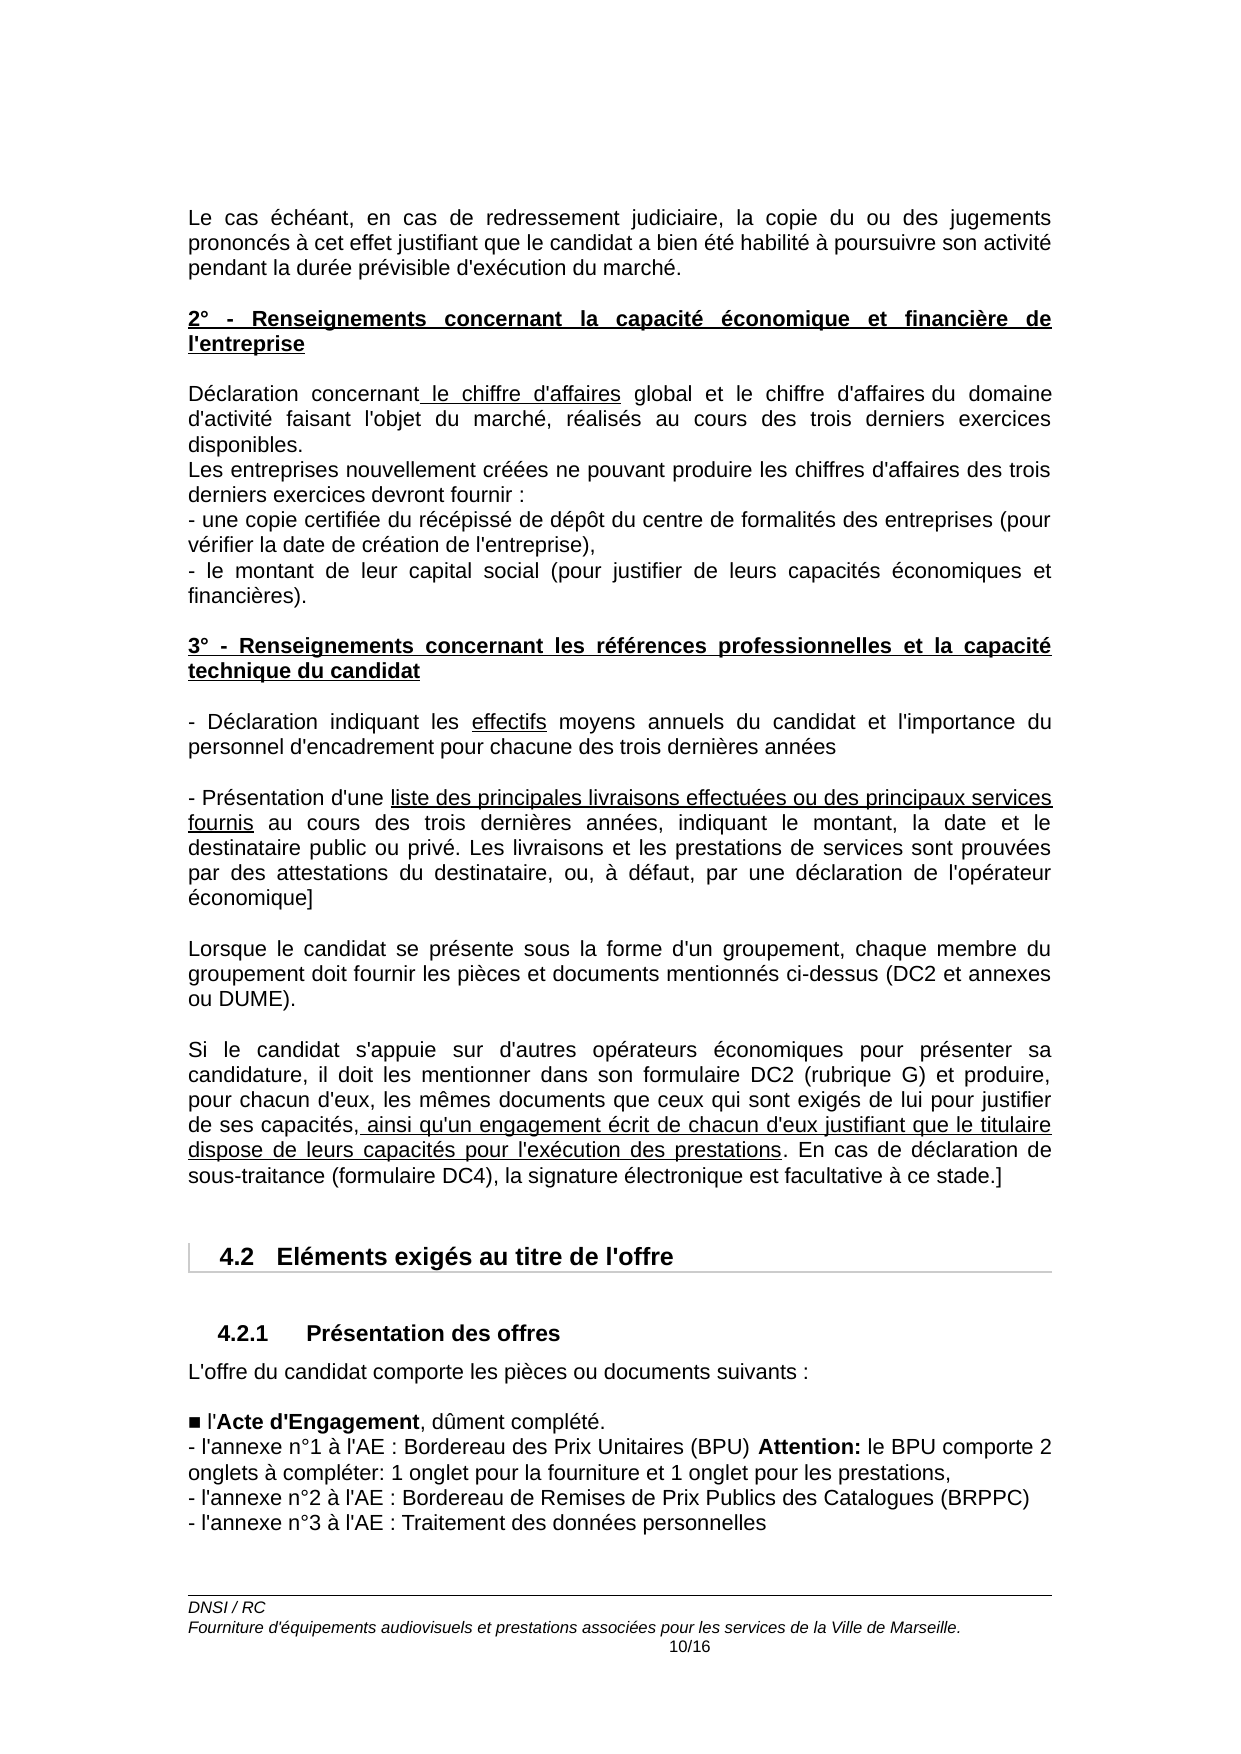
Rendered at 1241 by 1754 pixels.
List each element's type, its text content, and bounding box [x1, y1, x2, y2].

text ■ l'Acte d'Engagement, dûment complété. [188, 1409, 1052, 1434]
text - une copie certifiée du récépissé de dépôt du centre de formalités des entreprises (pour vérifier la date de création de l'entreprise), [188, 507, 1052, 557]
text - l'annexe n°2 à l'AE : Bordereau de Remises de Prix Publics des Catalogues (BRPPC) [188, 1484, 1052, 1510]
text - le montant de leur capital social (pour justifier de leurs capacités économiques et financières). [188, 557, 1052, 608]
text - Déclaration indiquant les effectifs moyens annuels du candidat et l'importance du personnel d'encadrement pour chacune des trois dernières années [188, 709, 1052, 759]
text technique du candidat [188, 656, 1052, 683]
text - Présentation d'une liste des principales livraisons effectuées ou des principaux services fournis au cours des trois dernières années, indiquant le montant, la date et le destinataire public ou privé. Les livraisons et les prestations de services sont prouvées par des attestations du destinataire, ou, à défaut, par une déclaration de l'opérateur économique] [188, 784, 1052, 910]
text - l'annexe n°1 à l'AE : Bordereau des Prix Unitaires (BPU) Attention: le BPU comporte 2 onglets à compléter: 1 onglet pour la fourniture et 1 onglet pour les prestations, [188, 1434, 1052, 1484]
text Si le candidat s'appuie sur d'autres opérateurs économiques pour présenter sa candidature, il doit les mentionner dans son formulaire DC2 (rubrique G) et produire, pour chacun d'eux, les mêmes documents que ceux qui sont exigés de lui pour justifier de ses capacités, ainsi qu'un engagement écrit de chacun d'eux justifiant que le titulaire dispose de leurs capacités pour l'exécution des prestations. En cas de déclaration de sous-traitance (formulaire DC4), la signature électronique est facultative à ce stade.] [188, 1036, 1052, 1188]
text Les entreprises nouvellement créées ne pouvant produire les chiffres d'affaires des trois derniers exercices devront fournir : [188, 457, 1052, 507]
text - l'annexe n°3 à l'AE : Traitement des données personnelles [188, 1510, 1052, 1535]
subtitle Présentation des offres [188, 1320, 1052, 1347]
text 2° - Renseignements concernant la capacité économique et financière de [188, 305, 1052, 327]
subtitle Eléments exigés au titre de l'offre [188, 1242, 1052, 1271]
text Lorsque le candidat se présente sous la forme d'un groupement, chaque membre du groupement doit fournir les pièces et documents mentionnés ci-dessus (DC2 et annexes ou DUME). [188, 936, 1052, 1011]
text L'offre du candidat comporte les pièces ou documents suivants : [188, 1358, 1052, 1384]
text Le cas échéant, en cas de redressement judiciaire, la copie du ou des jugements prononcés à cet effet justifiant que le candidat a bien été habilité à poursuivre son activité pendant la durée prévisible d'exécution du marché. [188, 204, 1052, 280]
text 3° - Renseignements concernant les références professionnelles et la capacité [188, 633, 1052, 655]
text Déclaration concernant le chiffre d'affaires global et le chiffre d'affaires du domaine d'activité faisant l'objet du marché, réalisés au cours des trois derniers exercices disponibles. [188, 381, 1052, 457]
text l'entreprise [188, 329, 1052, 356]
